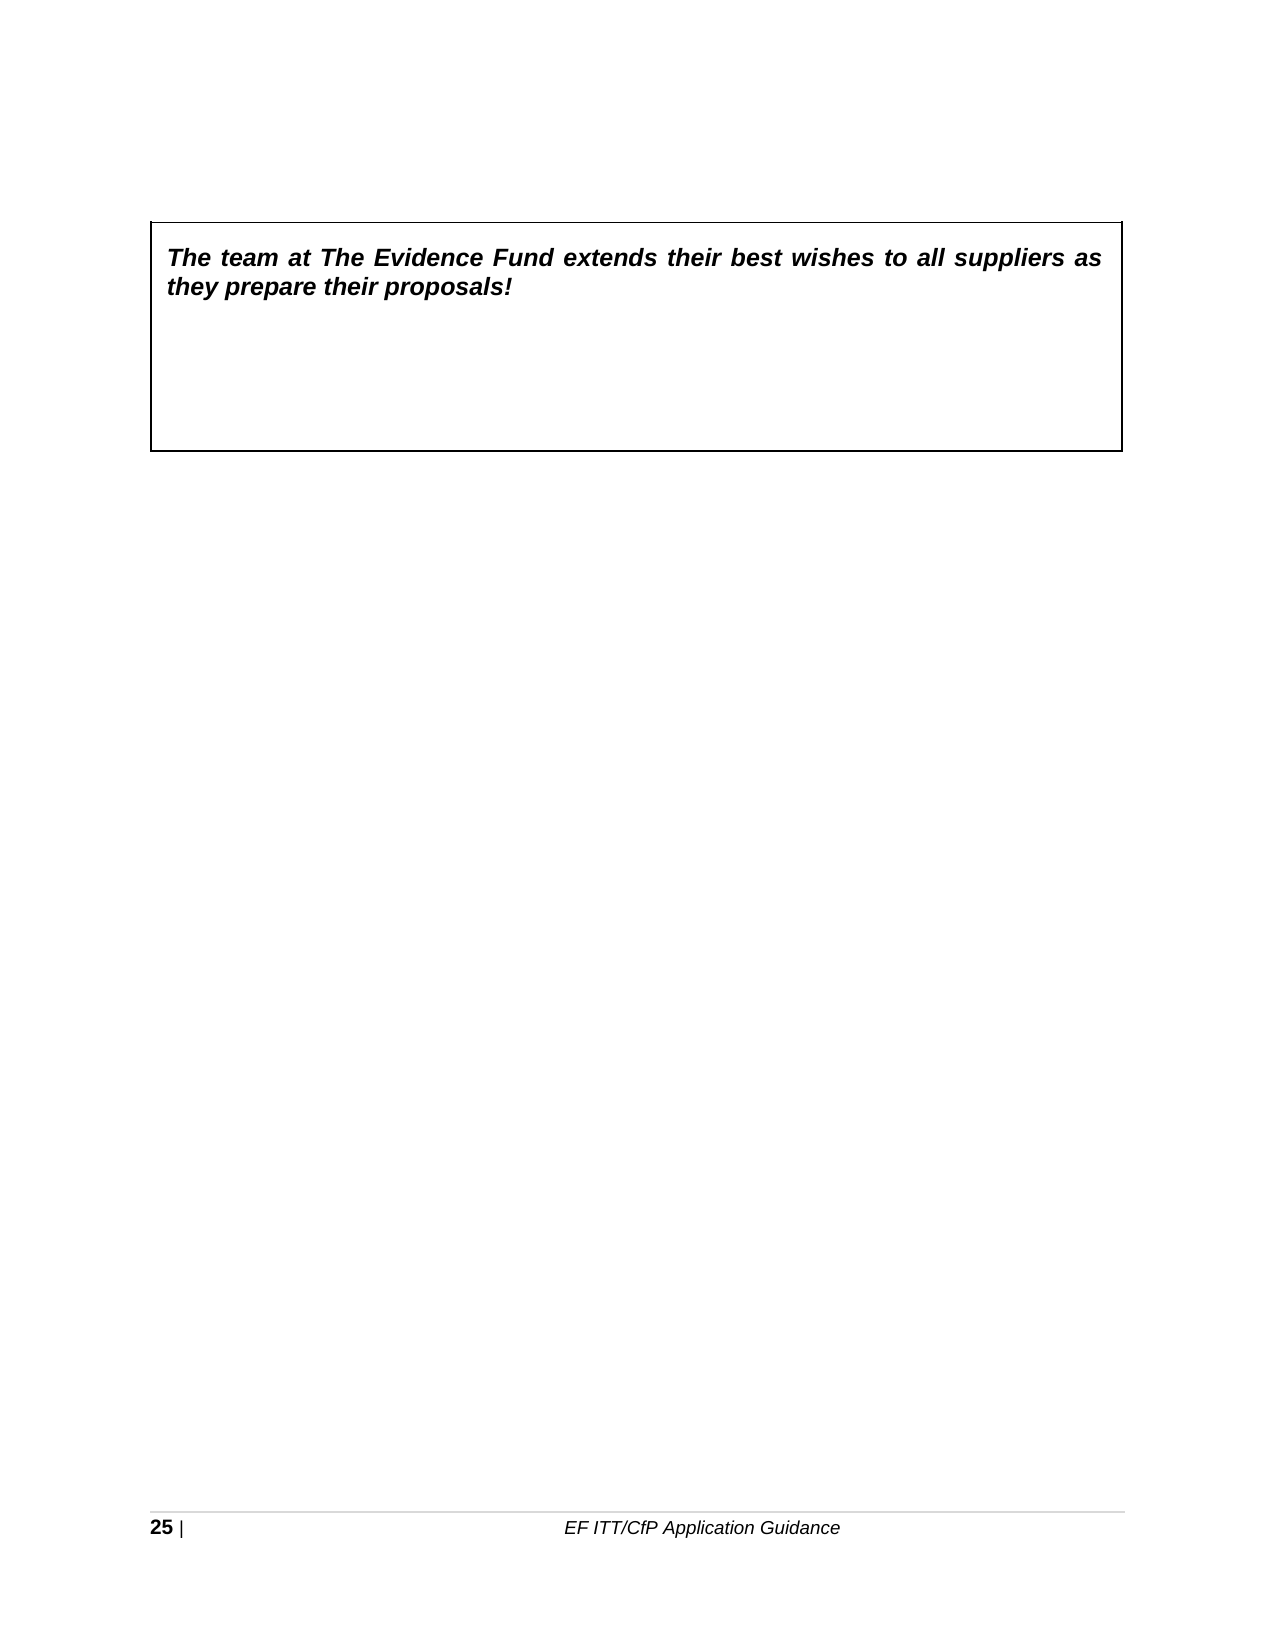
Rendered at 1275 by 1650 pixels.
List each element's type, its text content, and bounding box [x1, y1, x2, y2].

text The team at The Evidence Fund extends their best wishes to all suppliers as they prepare their proposals! [167, 243, 1106, 300]
